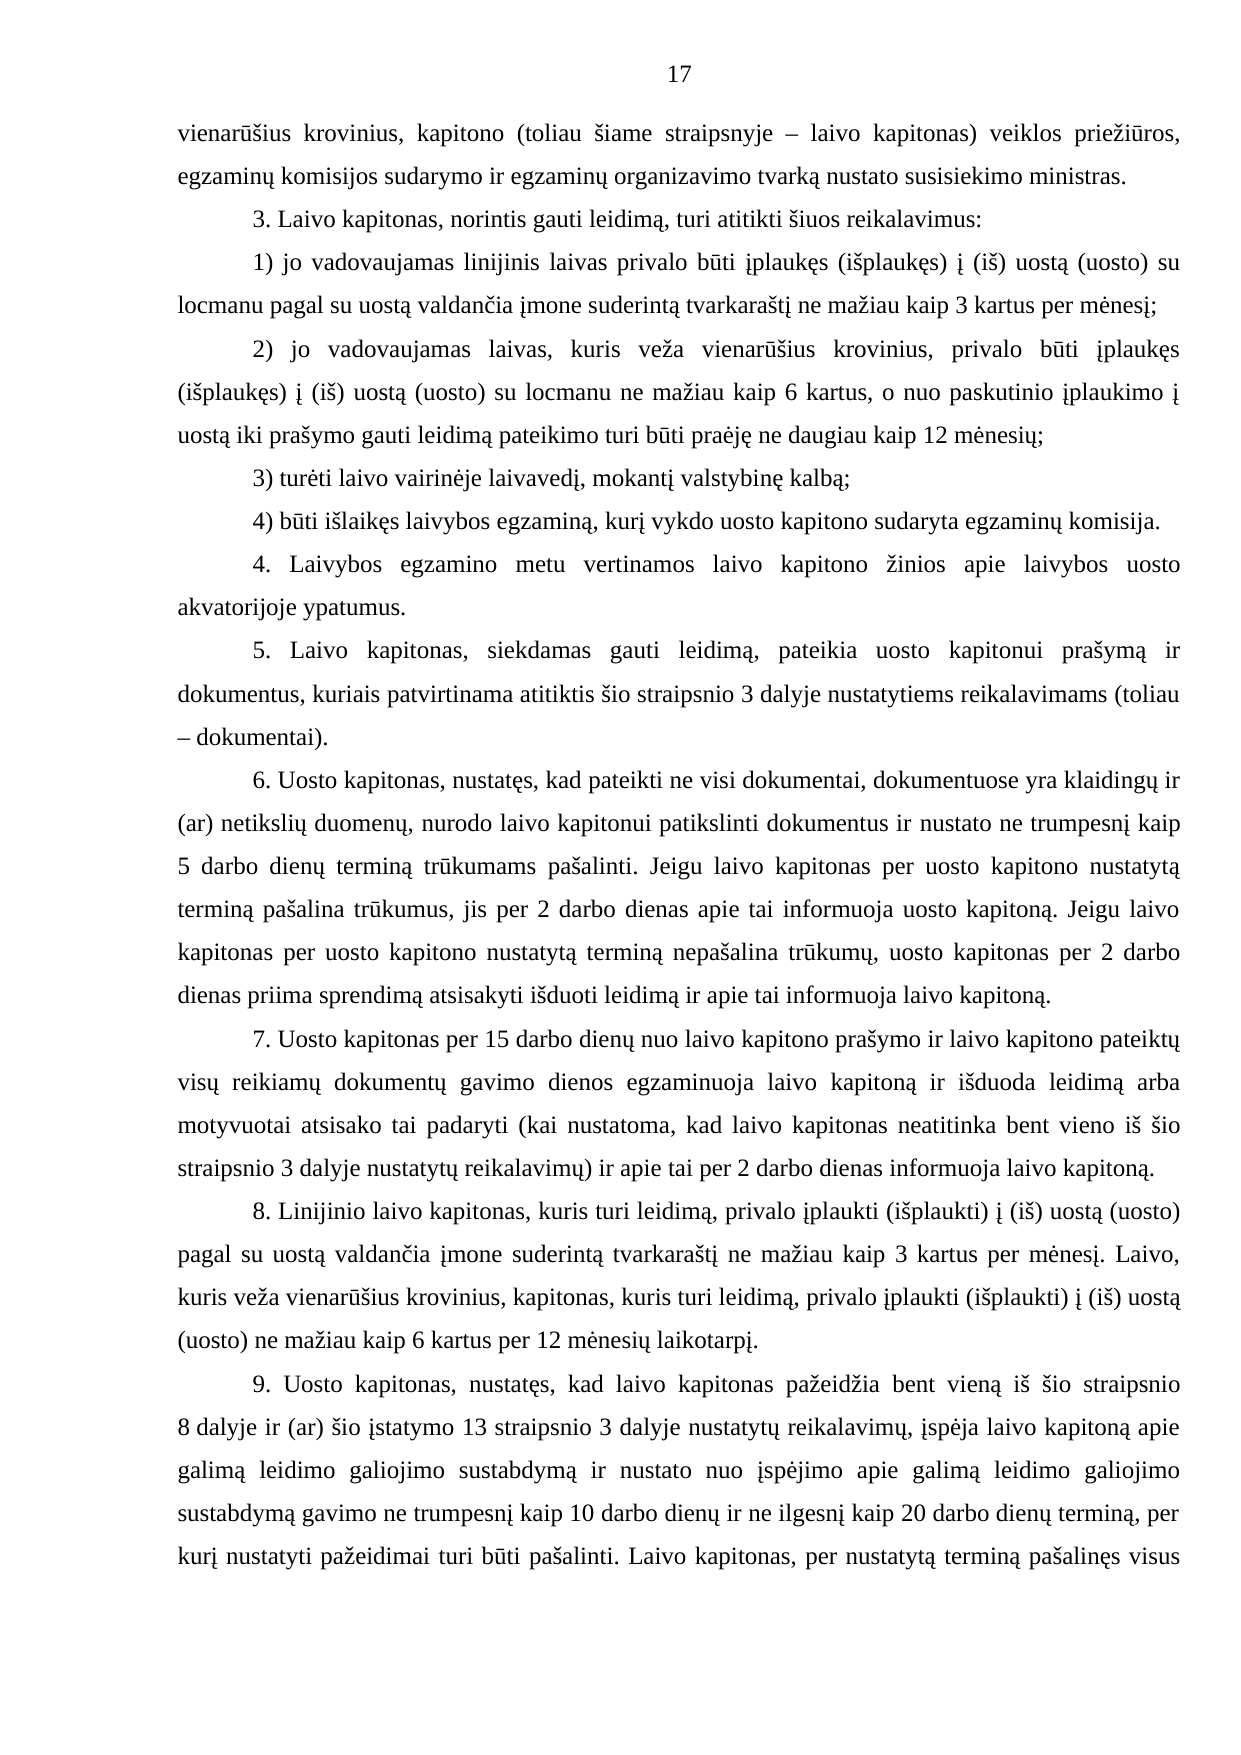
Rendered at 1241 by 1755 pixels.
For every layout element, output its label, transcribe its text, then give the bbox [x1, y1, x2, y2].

text 4) būti išlaikęs laivybos egzaminą, kurį vykdo uosto kapitono sudaryta egzaminų komisija. [177, 506, 1181, 535]
text 4. Laivybos egzamino metu vertinamos laivo kapitono žinios apie laivybos uosto akvatorijoje ypatumus. [177, 549, 1181, 621]
text 3) turėti laivo vairinėje laivavedį, mokantį valstybinę kalbą; [177, 463, 1181, 492]
text 2) jo vadovaujamas laivas, kuris veža vienarūšius krovinius, privalo būti įplaukęs (išplaukęs) į (iš) uostą (uosto) su locmanu ne mažiau kaip 6 kartus, o nuo paskutinio įplaukimo į uostą iki prašymo gauti leidimą pateikimo turi būti praėję ne daugiau kaip 12 mėnesių; [177, 334, 1181, 449]
text 7. Uosto kapitonas per 15 darbo dienų nuo laivo kapitono prašymo ir laivo kapitono pateiktų visų reikiamų dokumentų gavimo dienos egzaminuoja laivo kapitoną ir išduoda leidimą arba motyvuotai atsisako tai padaryti (kai nustatoma, kad laivo kapitonas neatitinka bent vieno iš šio straipsnio 3 dalyje nustatytų reikalavimų) ir apie tai per 2 darbo dienas informuoja laivo kapitoną. [177, 1024, 1181, 1182]
text 1) jo vadovaujamas linijinis laivas privalo būti įplaukęs (išplaukęs) į (iš) uostą (uosto) su locmanu pagal su uostą valdančia įmone suderintą tvarkaraštį ne mažiau kaip 3 kartus per mėnesį; [177, 247, 1181, 319]
text 8. Linijinio laivo kapitonas, kuris turi leidimą, privalo įplaukti (išplaukti) į (iš) uostą (uosto) pagal su uostą valdančia įmone suderintą tvarkaraštį ne mažiau kaip 3 kartus per mėnesį. Laivo, kuris veža vienarūšius krovinius, kapitonas, kuris turi leidimą, privalo įplaukti (išplaukti) į (iš) uostą (uosto) ne mažiau kaip 6 kartus per 12 mėnesių laikotarpį. [177, 1196, 1181, 1354]
text 3. Laivo kapitonas, norintis gauti leidimą, turi atitikti šiuos reikalavimus: [177, 204, 1181, 233]
text 5. Laivo kapitonas, siekdamas gauti leidimą, pateikia uosto kapitonui prašymą ir dokumentus, kuriais patvirtinama atitiktis šio straipsnio 3 dalyje nustatytiems reikalavimams (toliau – dokumentai). [177, 636, 1181, 751]
text vienarūšius krovinius, kapitono (toliau šiame straipsnyje – laivo kapitonas) veiklos priežiūros, egzaminų komisijos sudarymo ir egzaminų organizavimo tvarką nustato susisiekimo ministras. [177, 118, 1181, 190]
text 9. Uosto kapitonas, nustatęs, kad laivo kapitonas pažeidžia bent vieną iš šio straipsnio 8 dalyje ir (ar) šio įstatymo 13 straipsnio 3 dalyje nustatytų reikalavimų, įspėja laivo kapitoną apie galimą leidimo galiojimo sustabdymą ir nustato nuo įspėjimo apie galimą leidimo galiojimo sustabdymą gavimo ne trumpesnį kaip 10 darbo dienų ir ne ilgesnį kaip 20 darbo dienų terminą, per kurį nustatyti pažeidimai turi būti pašalinti. Laivo kapitonas, per nustatytą terminą pašalinęs visus [177, 1369, 1181, 1570]
text 6. Uosto kapitonas, nustatęs, kad pateikti ne visi dokumentai, dokumentuose yra klaidingų ir (ar) netikslių duomenų, nurodo laivo kapitonui patikslinti dokumentus ir nustato ne trumpesnį kaip 5 darbo dienų terminą trūkumams pašalinti. Jeigu laivo kapitonas per uosto kapitono nustatytą terminą pašalina trūkumus, jis per 2 darbo dienas apie tai informuoja uosto kapitoną. Jeigu laivo kapitonas per uosto kapitono nustatytą terminą nepašalina trūkumų, uosto kapitonas per 2 darbo dienas priima sprendimą atsisakyti išduoti leidimą ir apie tai informuoja laivo kapitoną. [177, 765, 1181, 1009]
